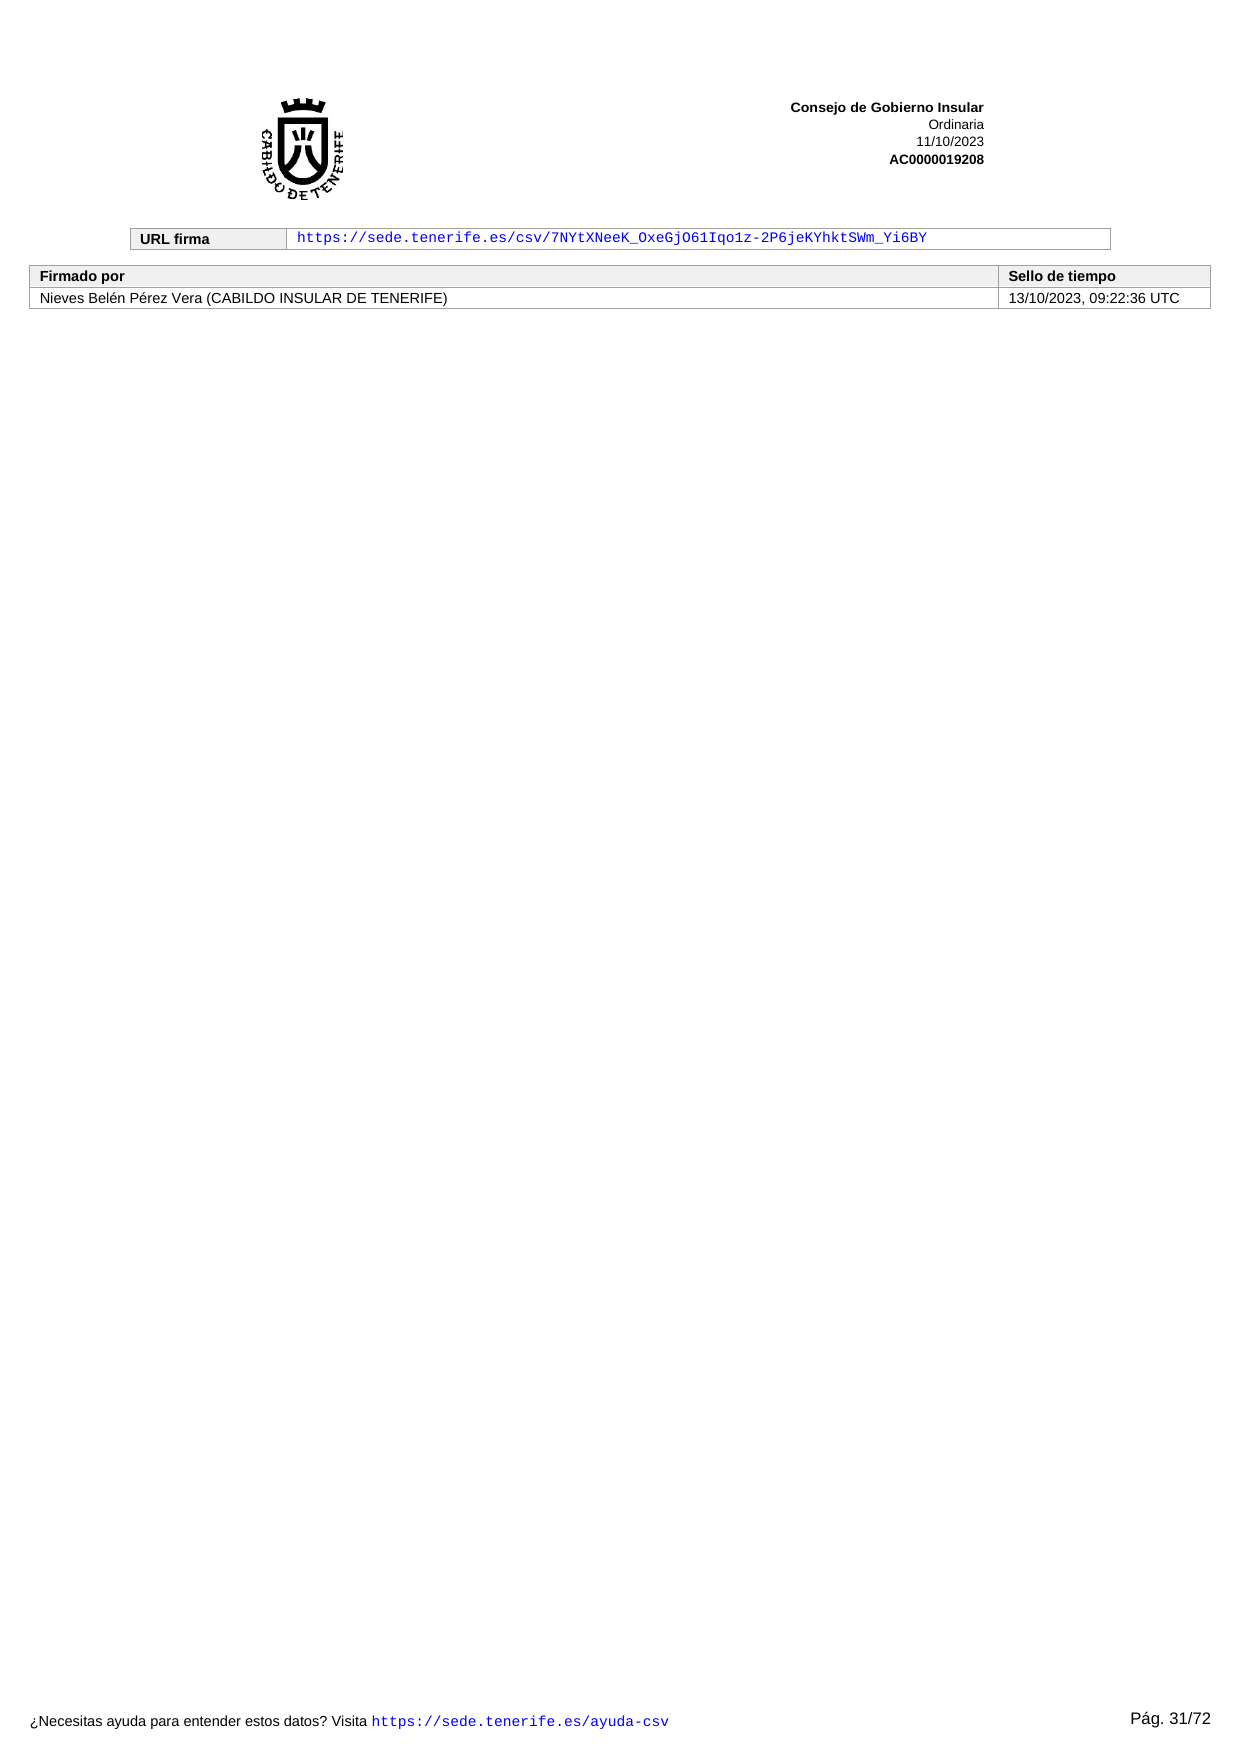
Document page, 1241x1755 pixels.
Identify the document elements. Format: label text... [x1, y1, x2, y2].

table_cell Nieves Belén Pérez Vera (CABILDO INSULAR DE TENERIFE) [30, 288, 998, 308]
table_header Firmado por [30, 266, 998, 286]
table_cell 13/10/2023, 09:22:36 UTC [999, 288, 1210, 308]
table_header Sello de tiempo [999, 266, 1210, 286]
table_cell URL firma [131, 229, 286, 249]
table_cell https://sede.tenerife.es/csv/7NYtXNeeK_OxeGjO61Iqo1z-2P6jeKYhktSWm_Yi6BY [287, 229, 1110, 249]
